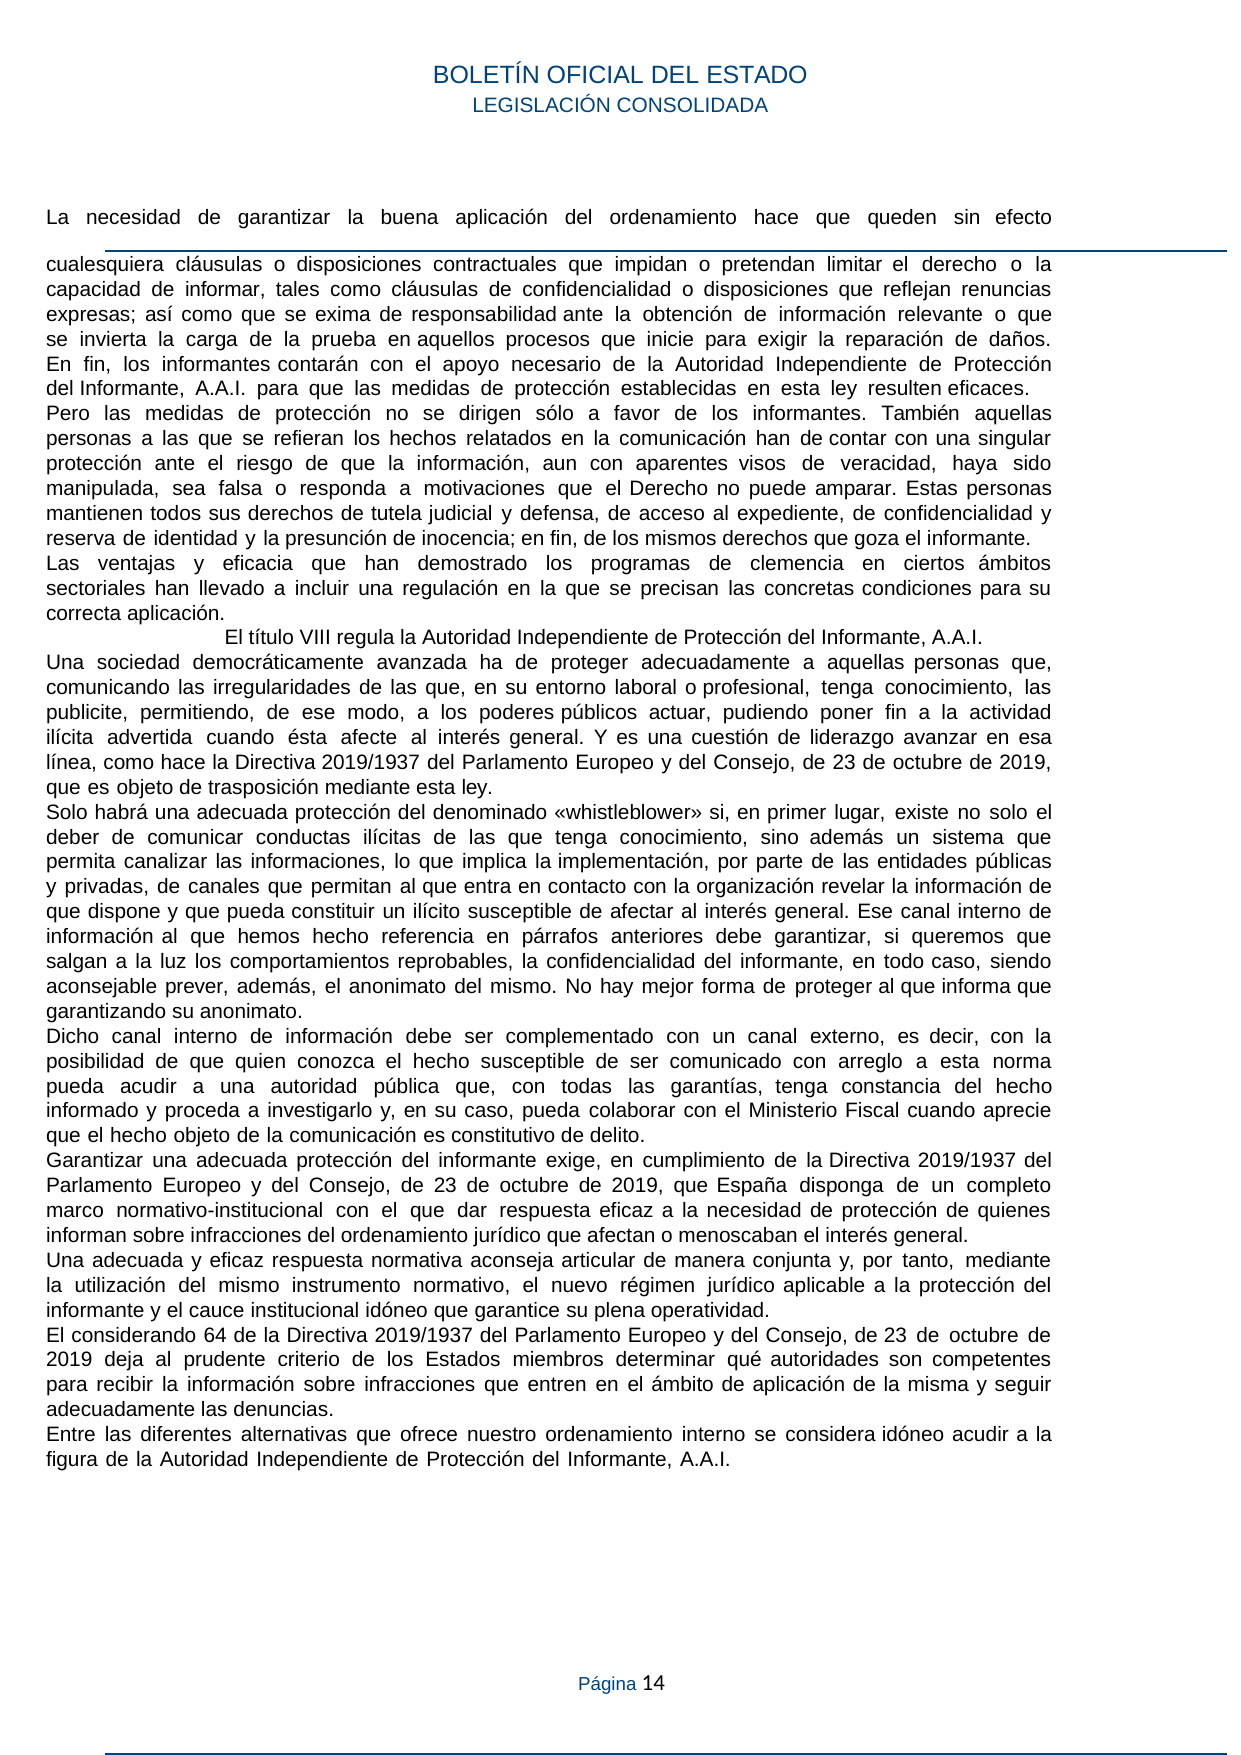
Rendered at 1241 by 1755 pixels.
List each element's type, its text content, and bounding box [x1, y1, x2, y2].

text Pero las medidas de protección no se dirigen sólo a favor de los informantes. También aquellas personas a las que se refieran los hechos relatados en la comunicación han de contar con una singular protección ante el riesgo de que la información, aun con aparentes visos de veracidad, haya sido manipulada, sea falsa o responda a motivaciones que el Derecho no puede amparar. Estas personas mantienen todos sus derechos de tutela judicial y defensa, de acceso al expediente, de confidencialidad y reserva de identidad y la presunción de inocencia; en fin, de los mismos derechos que goza el informante. [46, 401, 1052, 549]
text Las ventajas y eficacia que han demostrado los programas de clemencia en ciertos ámbitos sectoriales han llevado a incluir una regulación en la que se precisan las concretas condiciones para su correcta aplicación. [46, 551, 1052, 624]
text Garantizar una adecuada protección del informante exige, en cumplimiento de la Directiva 2019/1937 del Parlamento Europeo y del Consejo, de 23 de octubre de 2019, que España disponga de un completo marco normativo-institucional con el que dar respuesta eficaz a la necesidad de protección de quienes informan sobre infracciones del ordenamiento jurídico que afectan o menoscaban el interés general. [46, 1148, 1052, 1247]
text Una adecuada y eficaz respuesta normativa aconseja articular de manera conjunta y, por tanto, mediante la utilización del mismo instrumento normativo, el nuevo régimen jurídico aplicable a la protección del informante y el cauce institucional idóneo que garantice su plena operatividad. [46, 1248, 1052, 1321]
text Una sociedad democráticamente avanzada ha de proteger adecuadamente a aquellas personas que, comunicando las irregularidades de las que, en su entorno laboral o profesional, tenga conocimiento, las publicite, permitiendo, de ese modo, a los poderes públicos actuar, pudiendo poner fin a la actividad ilícita advertida cuando ésta afecte al interés general. Y es una cuestión de liderazgo avanzar en esa línea, como hace la Directiva 2019/1937 del Parlamento Europeo y del Consejo, de 23 de octubre de 2019, que es objeto de trasposición mediante esta ley. [46, 650, 1052, 799]
text El título VIII regula la Autoridad Independiente de Protección del Informante, A.A.I. [224, 625, 1195, 649]
text El considerando 64 de la Directiva 2019/1937 del Parlamento Europeo y del Consejo, de 23 de octubre de 2019 deja al prudente criterio de los Estados miembros determinar qué autoridades son competentes para recibir la información sobre infracciones que entren en el ámbito de aplicación de la misma y seguir adecuadamente las denuncias. [46, 1322, 1052, 1421]
text Dicho canal interno de información debe ser complementado con un canal externo, es decir, con la posibilidad de que quien conozca el hecho susceptible de ser comunicado con arreglo a esta norma pueda acudir a una autoridad pública que, con todas las garantías, tenga constancia del hecho informado y proceda a investigarlo y, en su caso, pueda colaborar con el Ministerio Fiscal cuando aprecie que el hecho objeto de la comunicación es constitutivo de delito. [46, 1024, 1052, 1147]
text Entre las diferentes alternativas que ofrece nuestro ordenamiento interno se considera idóneo acudir a la figura de la Autoridad Independiente de Protección del Informante, A.A.I. [46, 1422, 1052, 1471]
text Solo habrá una adecuada protección del denominado «whistleblower» si, en primer lugar, existe no solo el deber de comunicar conductas ilícitas de las que tenga conocimiento, sino además un sistema que permita canalizar las informaciones, lo que implica la implementación, por parte de las entidades públicas y privadas, de canales que permitan al que entra en contacto con la organización revelar la información de que dispone y que pueda constituir un ilícito susceptible de afectar al interés general. Ese canal interno de información al que hemos hecho referencia en párrafos anteriores debe garantizar, si queremos que salgan a la luz los comportamientos reprobables, la confidencialidad del informante, en todo caso, siendo aconsejable prever, además, el anonimato del mismo. No hay mejor forma de proteger al que informa que garantizando su anonimato. [46, 799, 1052, 1023]
text La necesidad de garantizar la buena aplicación del ordenamiento hace que queden sin efecto cualesquiera cláusulas o disposiciones contractuales que impidan o pretendan limitar el derecho o la capacidad de informar, tales como cláusulas de confidencialidad o disposiciones que reflejan renuncias expresas; así como que se exima de responsabilidad ante la obtención de información relevante o que se invierta la carga de la prueba en aquellos procesos que inicie para exigir la reparación de daños. En fin, los informantes contarán con el apoyo necesario de la Autoridad Independiente de Protección del Informante, A.A.I. para que las medidas de protección establecidas en esta ley resulten eficaces. [46, 205, 1052, 400]
